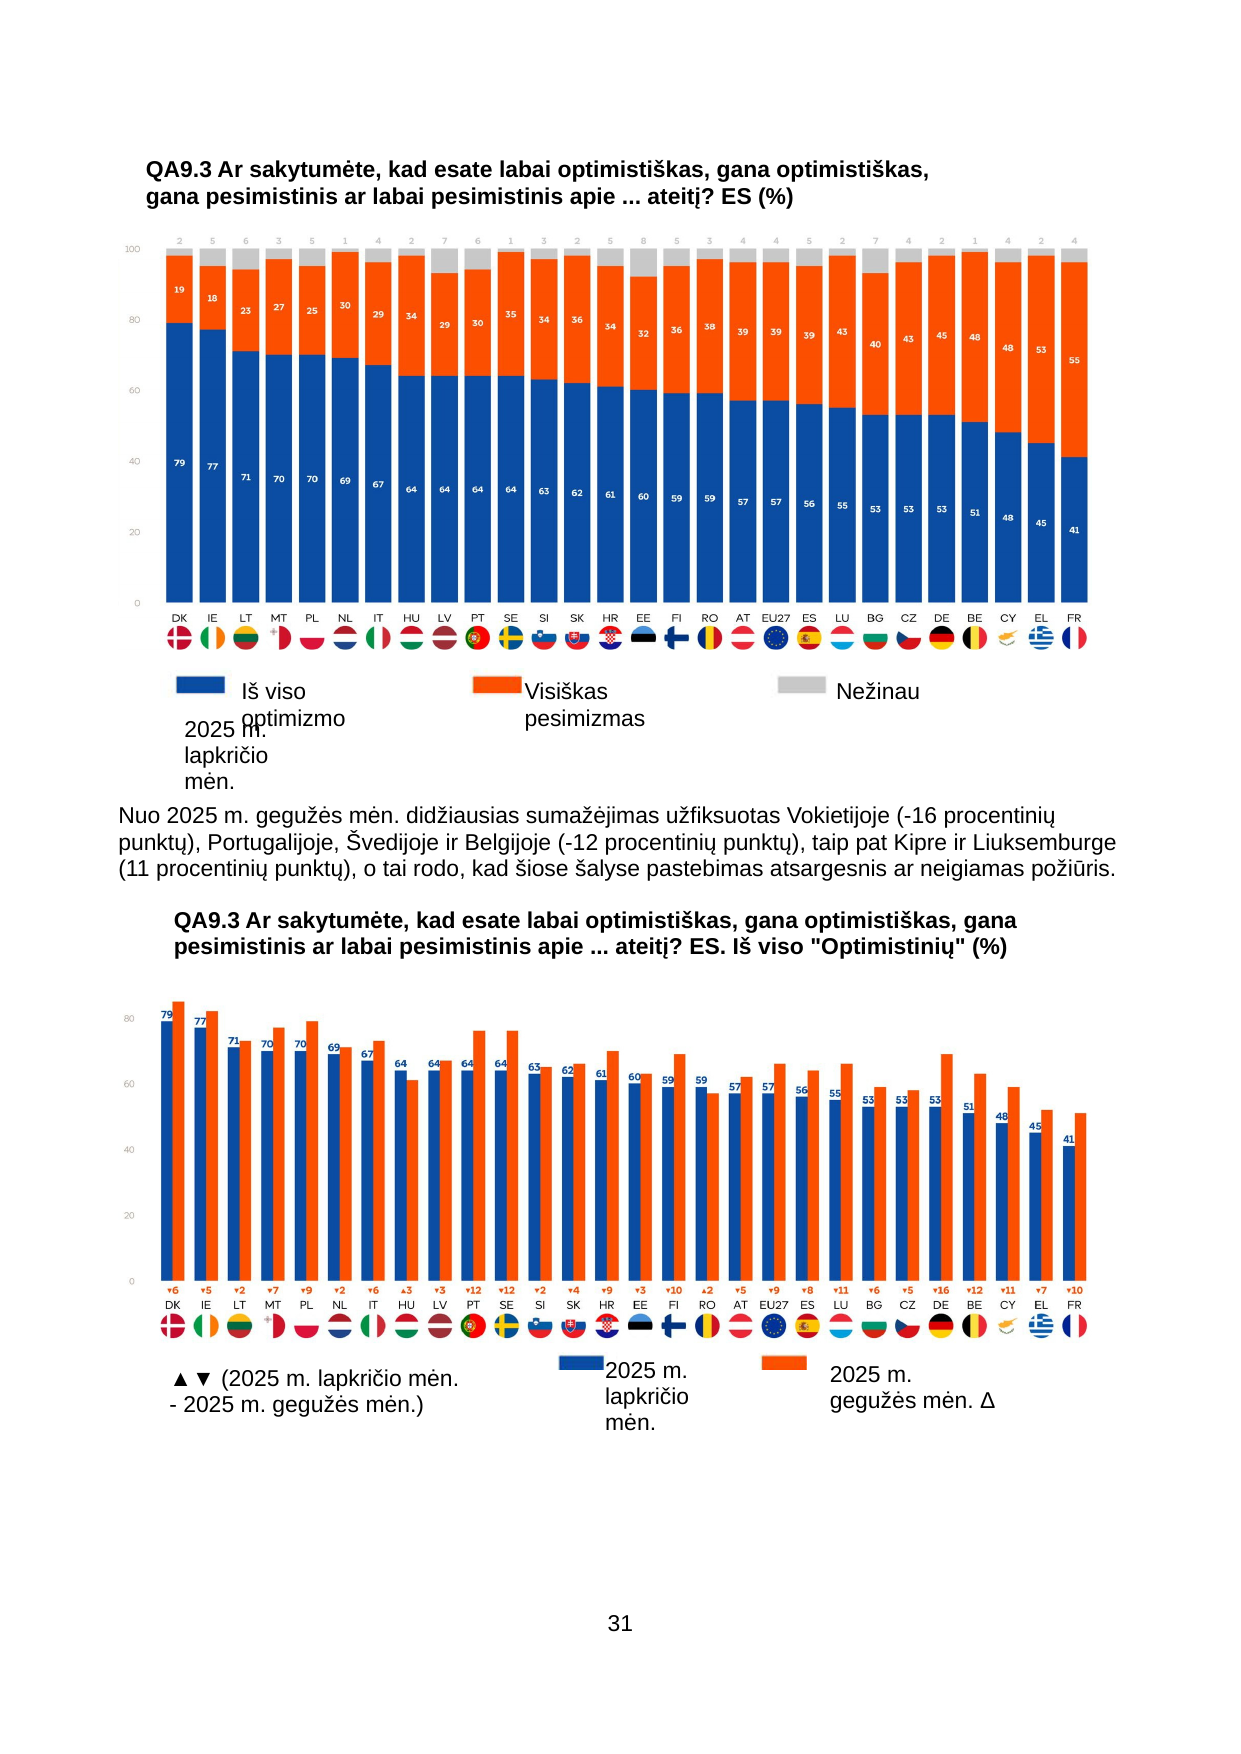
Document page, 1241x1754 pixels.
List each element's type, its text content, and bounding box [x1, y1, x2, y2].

picture [620, 1364, 627, 1370]
text Nuo 2025 m. gegužės mėn. didžiausias sumažėjimas užfiksuotas Vokietijoje (-16 procentinių punktų), Portugalijoje, Švedijoje ir Belgijoje (-12 procentinių punktų), taip pat Kipre ir Liuksemburge (11 procentinių punktų), o tai rodo, kad šiose šalyse pastebimas atsargesnis ar neigiamas požiūris. [118, 124, 1122, 881]
picture [160, 668, 828, 701]
picture [544, 1352, 807, 1370]
picture [118, 997, 1093, 1348]
picture [118, 227, 1092, 650]
